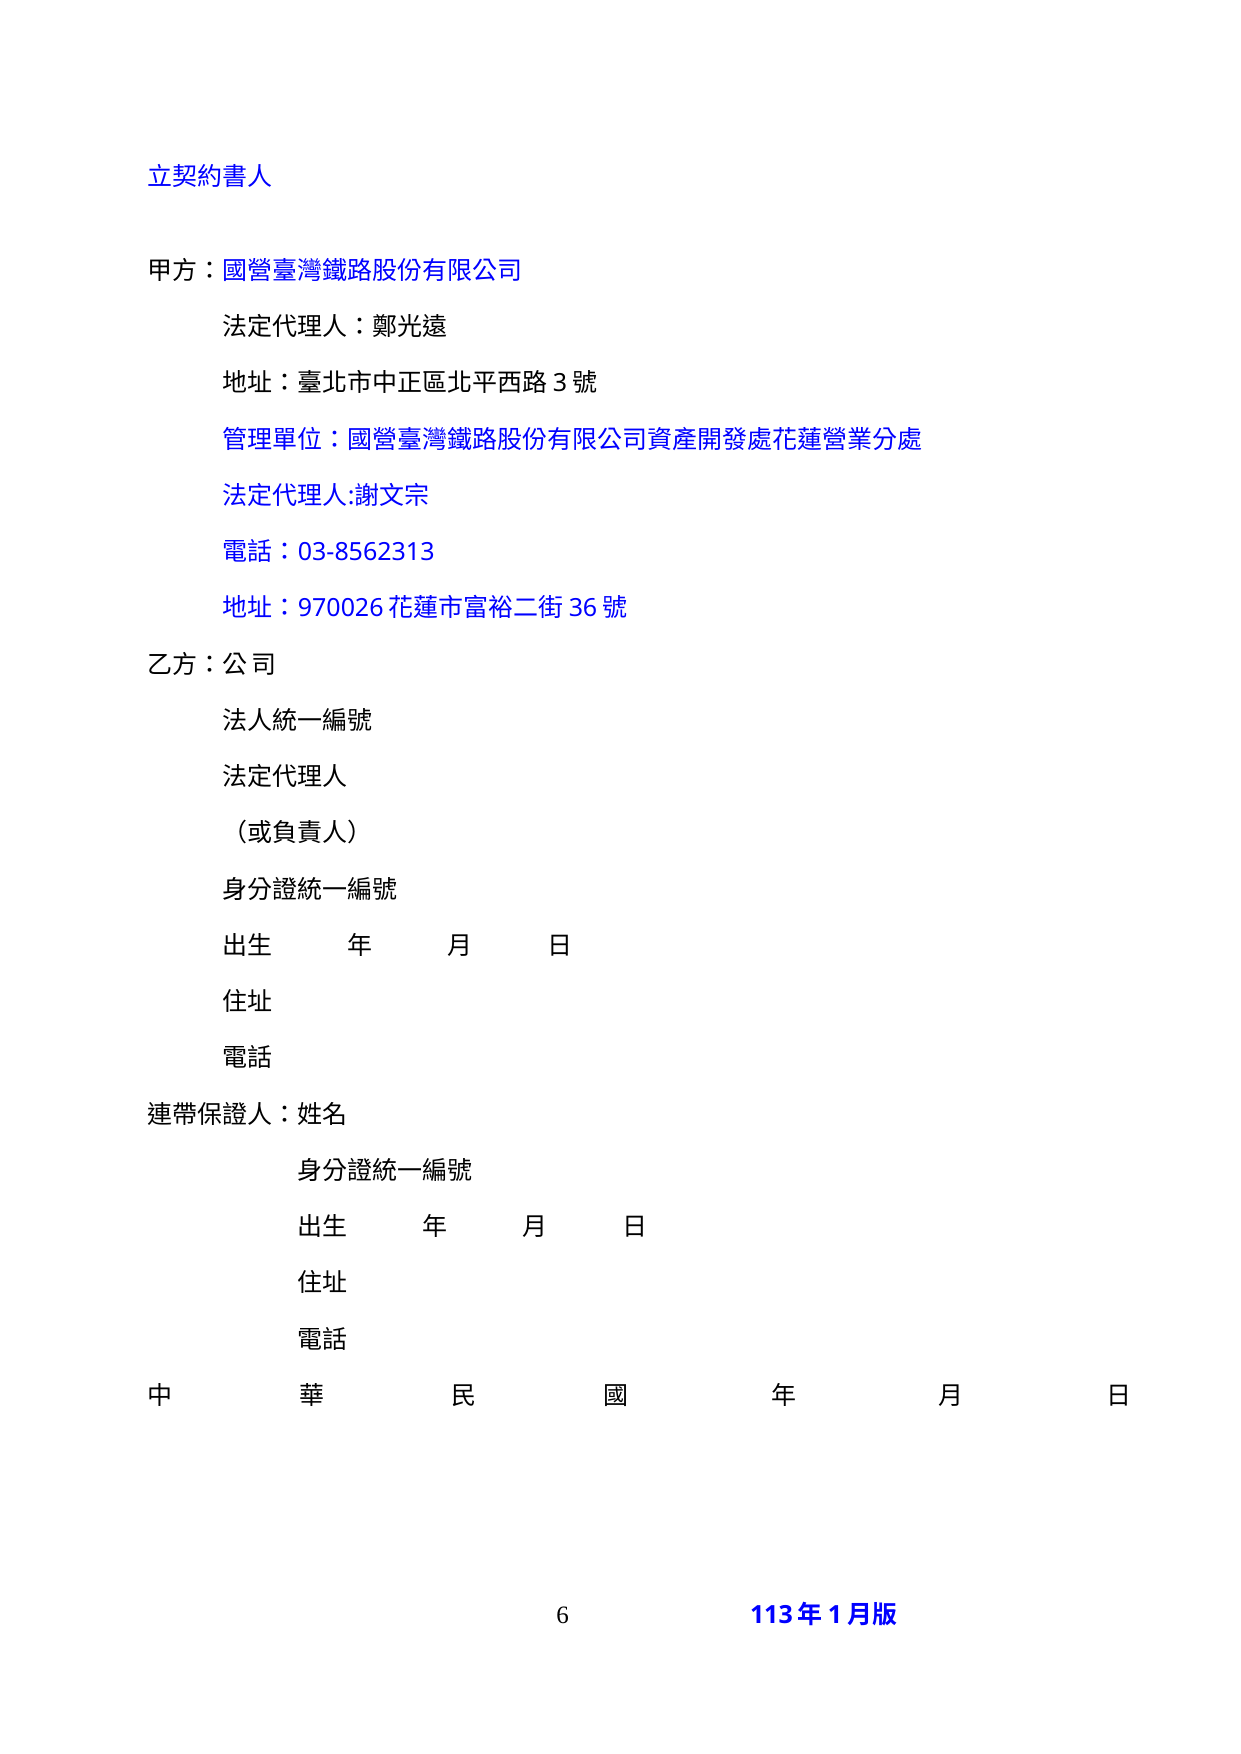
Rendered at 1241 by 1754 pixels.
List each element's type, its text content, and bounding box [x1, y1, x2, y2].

text 地址：970026花蓮市富裕二街36號 [223, 587, 1092, 624]
text 立契約書人 [148, 156, 1092, 193]
text 電話 [298, 1318, 1092, 1356]
text 法人統一編號 [223, 699, 1092, 737]
text 出生 年 月 日 [223, 924, 1092, 962]
text 住址 [223, 981, 1092, 1018]
text 管理單位：國營臺灣鐵路股份有限公司資產開發處花蓮營業分處 [223, 418, 1092, 456]
text 電話：03-8562313 [223, 531, 1092, 568]
text 甲方：國營臺灣鐵路股份有限公司 [148, 249, 1092, 287]
text 電話 [223, 1037, 1092, 1074]
text 乙方：公司 [148, 643, 1092, 681]
text 連帶保證人：姓名 [148, 1093, 1092, 1131]
text 中 華 民 國 年 月 日 [148, 1374, 1132, 1412]
text 出生 年 月 日 [298, 1206, 1092, 1243]
text 身分證統一編號 [298, 1149, 1092, 1187]
text 法定代理人：鄭光遠 [223, 306, 1092, 343]
text （或負責人） [223, 812, 1092, 849]
text 身分證統一編號 [223, 868, 1092, 906]
text 法定代理人:謝文宗 [223, 474, 1092, 512]
text 住址 [298, 1262, 1092, 1299]
text 法定代理人 [223, 756, 1092, 793]
text 地址：臺北市中正區北平西路3號 [223, 362, 1092, 399]
